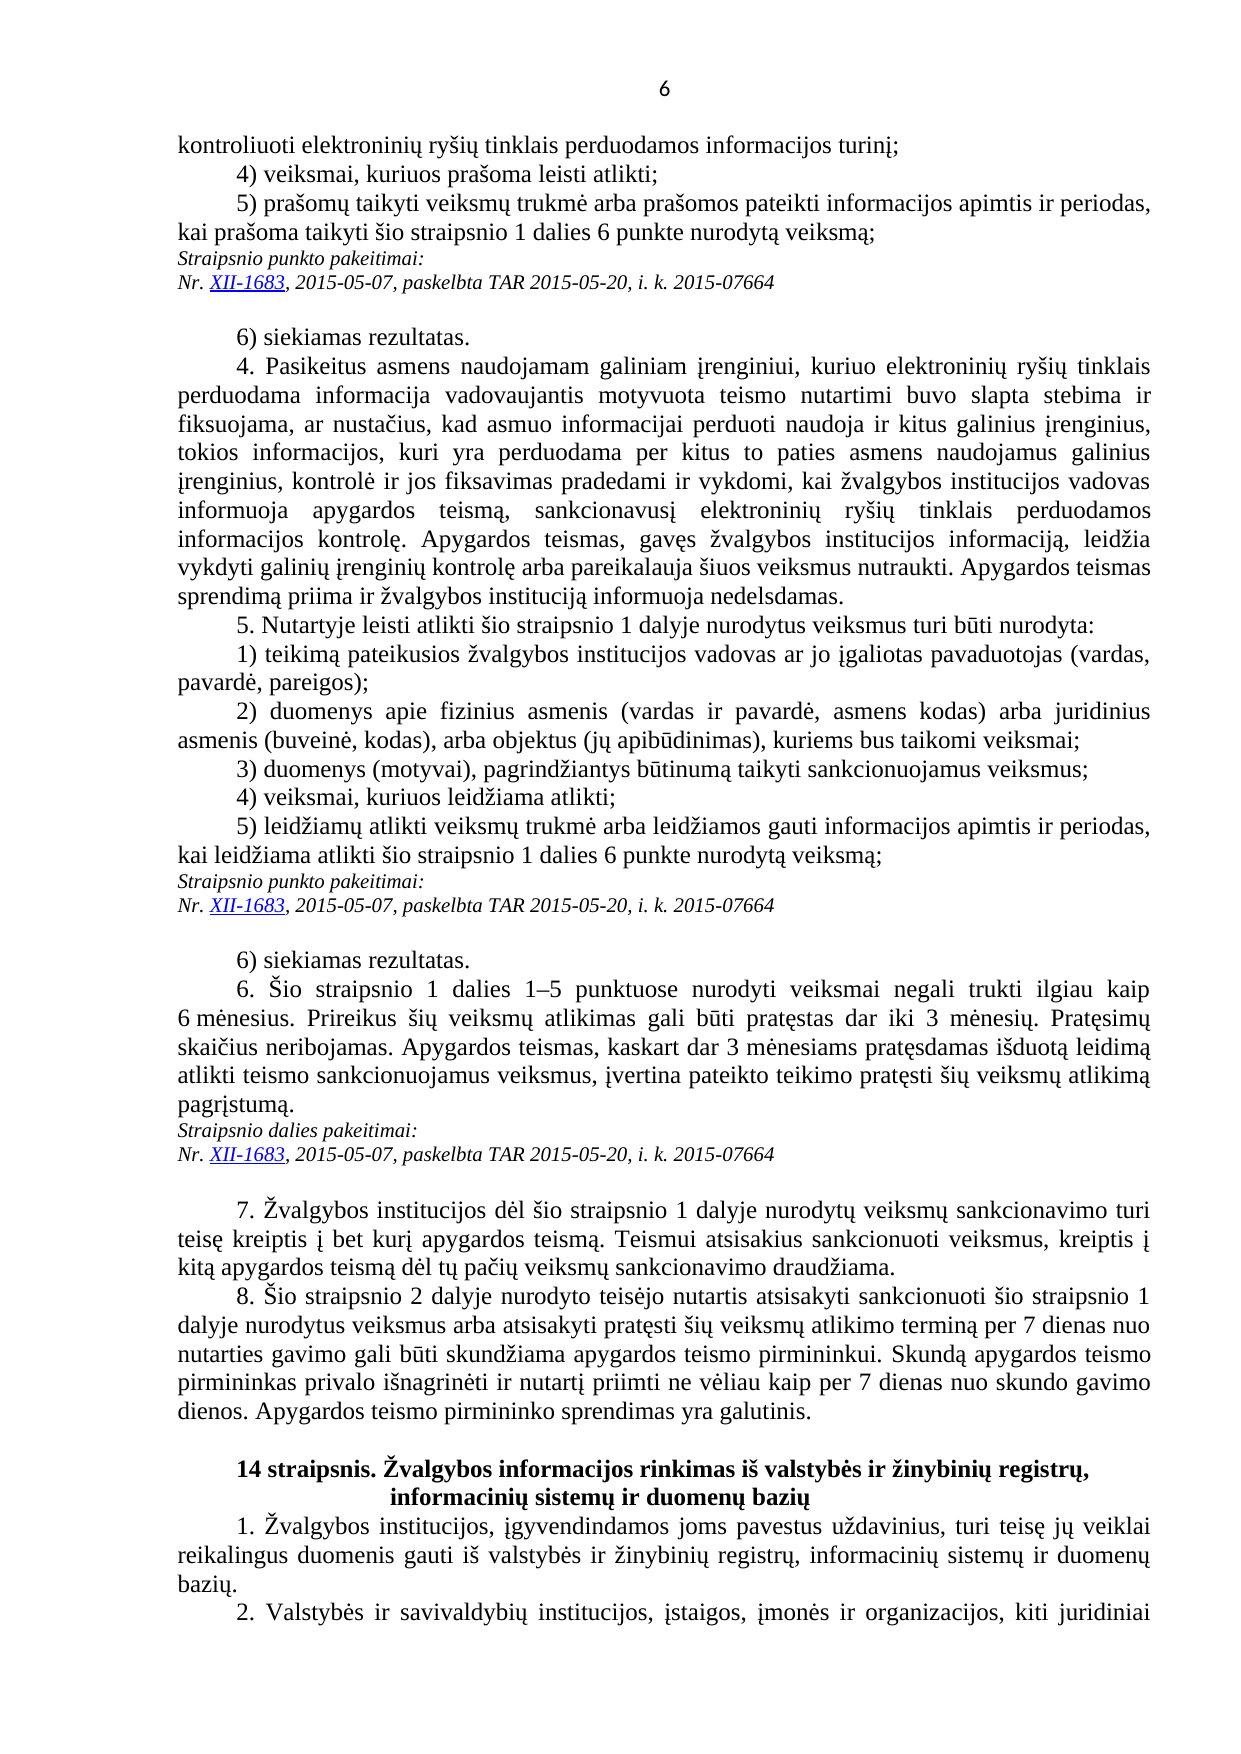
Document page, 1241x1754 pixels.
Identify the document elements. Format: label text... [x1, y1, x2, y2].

text 7. Žvalgybos institucijos dėl šio straipsnio 1 dalyje nurodytų veiksmų sankcionavimo turi teisę kreiptis į bet kurį apygardos teismą. Teismui atsisakius sankcionuoti veiksmus, kreiptis į kitą apygardos teismą dėl tų pačių veiksmų sankcionavimo draudžiama. [177, 1195, 1152, 1281]
text 2. Valstybės ir savivaldybių institucijos, įstaigos, įmonės ir organizacijos, kiti juridiniai [177, 1597, 1152, 1626]
text Nr. XII-1683, 2015-05-07, paskelbta TAR 2015-05-20, i. k. 2015-07664 [177, 1142, 1152, 1166]
text 4. Pasikeitus asmens naudojamam galiniam įrenginiui, kuriuo elektroninių ryšių tinklais perduodama informacija vadovaujantis motyvuota teismo nutartimi buvo slapta stebima ir fiksuojama, ar nustačius, kad asmuo informacijai perduoti naudoja ir kitus galinius įrenginius, tokios informacijos, kuri yra perduodama per kitus to paties asmens naudojamus galinius įrenginius, kontrolė ir jos fiksavimas pradedami ir vykdomi, kai žvalgybos institucijos vadovas informuoja apygardos teismą, sankcionavusį elektroninių ryšių tinklais perduodamos informacijos kontrolę. Apygardos teismas, gavęs žvalgybos institucijos informaciją, leidžia vykdyti galinių įrenginių kontrolę arba pareikalauja šiuos veiksmus nutraukti. Apygardos teismas sprendimą priima ir žvalgybos instituciją informuoja nedelsdamas. [177, 351, 1152, 610]
text 3) duomenys (motyvai), pagrindžiantys būtinumą taikyti sankcionuojamus veiksmus; [177, 754, 1152, 782]
text 14 straipsnis. Žvalgybos informacijos rinkimas iš valstybės ir žinybinių registrų, informacinių sistemų ir duomenų bazių [236, 1454, 1152, 1511]
text 5. Nutartyje leisti atlikti šio straipsnio 1 dalyje nurodytus veiksmus turi būti nurodyta: [177, 610, 1152, 639]
text 5) prašomų taikyti veiksmų trukmė arba prašomos pateikti informacijos apimtis ir periodas, kai prašoma taikyti šio straipsnio 1 dalies 6 punkte nurodytą veiksmą; [177, 188, 1152, 246]
text kontroliuoti elektroninių ryšių tinklais perduodamos informacijos turinį; [177, 131, 1152, 159]
text 4) veiksmai, kuriuos prašoma leisti atlikti; [177, 159, 1152, 188]
text 1) teikimą pateikusios žvalgybos institucijos vadovas ar jo įgaliotas pavaduotojas (vardas, pavardė, pareigos); [177, 639, 1152, 696]
text Straipsnio dalies pakeitimai: [177, 1118, 1152, 1142]
text Straipsnio punkto pakeitimai: [177, 869, 1152, 893]
text 6) siekiamas rezultatas. [177, 946, 1152, 974]
text 6. Šio straipsnio 1 dalies 1–5 punktuose nurodyti veiksmai negali trukti ilgiau kaip 6 mėnesius. Prireikus šių veiksmų atlikimas gali būti pratęstas dar iki 3 mėnesių. Pratęsimų skaičius neribojamas. Apygardos teismas, kaskart dar 3 mėnesiams pratęsdamas išduotą leidimą atlikti teismo sankcionuojamus veiksmus, įvertina pateikto teikimo pratęsti šių veiksmų atlikimą pagrįstumą. [177, 974, 1152, 1118]
text 2) duomenys apie fizinius asmenis (vardas ir pavardė, asmens kodas) arba juridinius asmenis (buveinė, kodas), arba objektus (jų apibūdinimas), kuriems bus taikomi veiksmai; [177, 696, 1152, 754]
text Nr. XII-1683, 2015-05-07, paskelbta TAR 2015-05-20, i. k. 2015-07664 [177, 270, 1152, 294]
text 5) leidžiamų atlikti veiksmų trukmė arba leidžiamos gauti informacijos apimtis ir periodas, kai leidžiama atlikti šio straipsnio 1 dalies 6 punkte nurodytą veiksmą; [177, 811, 1152, 869]
text 8. Šio straipsnio 2 dalyje nurodyto teisėjo nutartis atsisakyti sankcionuoti šio straipsnio 1 dalyje nurodytus veiksmus arba atsisakyti pratęsti šių veiksmų atlikimo terminą per 7 dienas nuo nutarties gavimo gali būti skundžiama apygardos teismo pirmininkui. Skundą apygardos teismo pirmininkas privalo išnagrinėti ir nutartį priimti ne vėliau kaip per 7 dienas nuo skundo gavimo dienos. Apygardos teismo pirmininko sprendimas yra galutinis. [177, 1281, 1152, 1425]
text 6) siekiamas rezultatas. [177, 322, 1152, 351]
text 4) veiksmai, kuriuos leidžiama atlikti; [177, 782, 1152, 811]
text 1. Žvalgybos institucijos, įgyvendindamos joms pavestus uždavinius, turi teisę jų veiklai reikalingus duomenis gauti iš valstybės ir žinybinių registrų, informacinių sistemų ir duomenų bazių. [177, 1511, 1152, 1597]
text Nr. XII-1683, 2015-05-07, paskelbta TAR 2015-05-20, i. k. 2015-07664 [177, 893, 1152, 917]
text Straipsnio punkto pakeitimai: [177, 246, 1152, 270]
